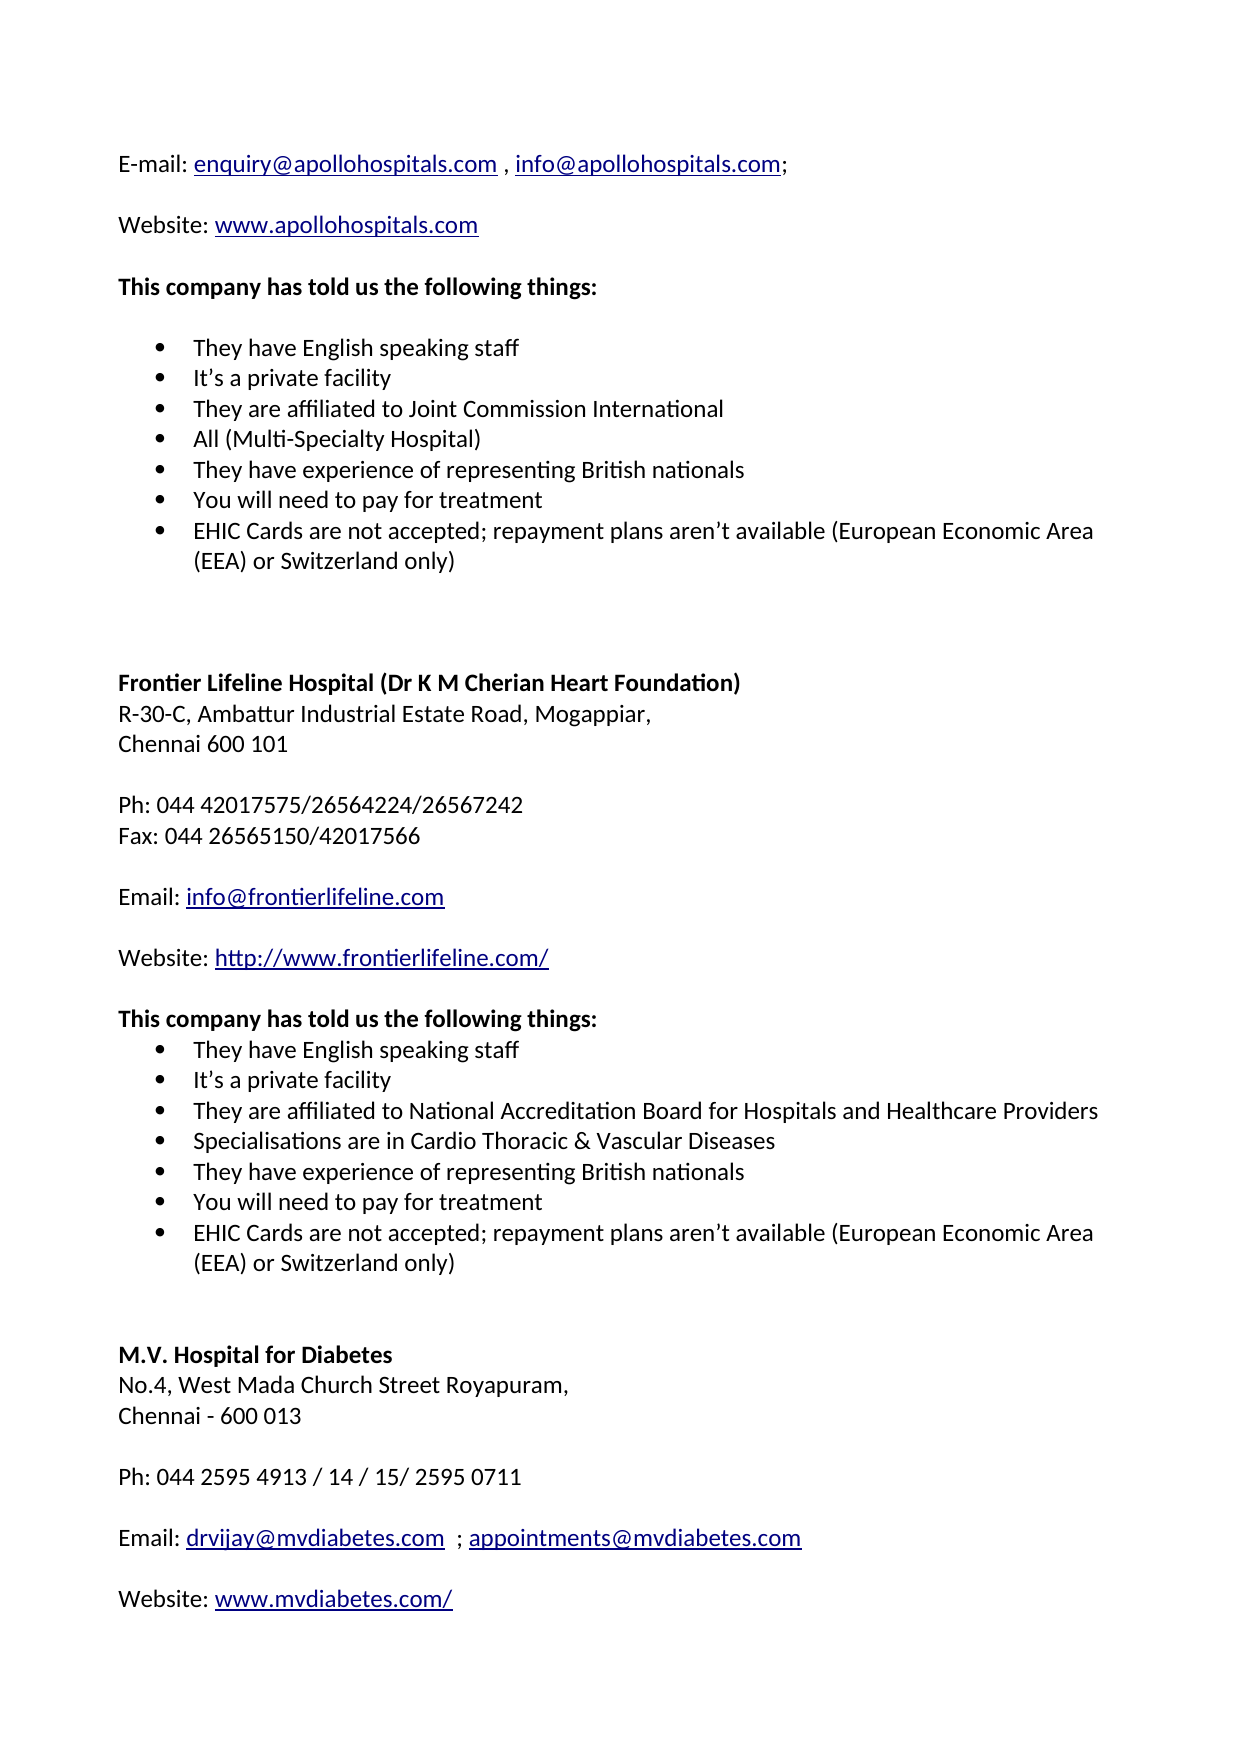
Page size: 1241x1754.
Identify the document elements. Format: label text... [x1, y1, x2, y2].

list They have experience of representing British nationals [156, 1156, 1122, 1186]
list EHIC Cards are not accepted; repayment plans aren’t available (European Economic Area (EEA) or Switzerland only) [156, 515, 1122, 576]
text Website: www.apollohospitals.com [118, 210, 1122, 240]
text This company has told us the following things: [118, 271, 1122, 301]
text R-30-C, Ambattur Industrial Estate Road, Mogappiar, [118, 698, 1122, 728]
list You will need to pay for treatment [156, 484, 1122, 515]
text E-mail: enquiry@apollohospitals.com , info@apollohospitals.com; [118, 149, 1122, 179]
text Ph: 044 42017575/26564224/26567242 [118, 789, 1122, 820]
list They have English speaking staff [156, 1034, 1122, 1064]
text Website: www.mvdiabetes.com/ [118, 1583, 1122, 1614]
text No.4, West Mada Church Street Royapuram, [118, 1369, 1122, 1400]
list They have experience of representing British nationals [156, 454, 1122, 484]
list Specialisations are in Cardio Thoracic & Vascular Diseases [156, 1125, 1122, 1156]
list It’s a private facility [156, 362, 1122, 393]
list EHIC Cards are not accepted; repayment plans aren’t available (European Economic Area (EEA) or Switzerland only) [156, 1217, 1122, 1278]
text Fax: 044 26565150/42017566 [118, 820, 1122, 851]
text Chennai 600 101 [118, 728, 1122, 759]
text Email: drvijay@mvdiabetes.com ; appointments@mvdiabetes.com [118, 1522, 1122, 1553]
text This company has told us the following things: [118, 1003, 1122, 1034]
list It’s a private facility [156, 1064, 1122, 1095]
text Website: http://www.frontierlifeline.com/ [118, 942, 1122, 973]
list They are affiliated to National Accreditation Board for Hospitals and Healthcare Providers [156, 1095, 1122, 1125]
text Ph: 044 2595 4913 / 14 / 15/ 2595 0711 [118, 1461, 1122, 1492]
text Chennai - 600 013 [118, 1400, 1122, 1431]
text Frontier Lifeline Hospital (Dr K M Cherian Heart Foundation) [118, 667, 1122, 698]
list You will need to pay for treatment [156, 1186, 1122, 1217]
list They are affiliated to Joint Commission International [156, 393, 1122, 423]
list They have English speaking staff [156, 332, 1122, 362]
text M.V. Hospital for Diabetes [118, 1339, 1122, 1369]
list All (Multi-Specialty Hospital) [156, 423, 1122, 454]
text Email: info@frontierlifeline.com [118, 881, 1122, 912]
